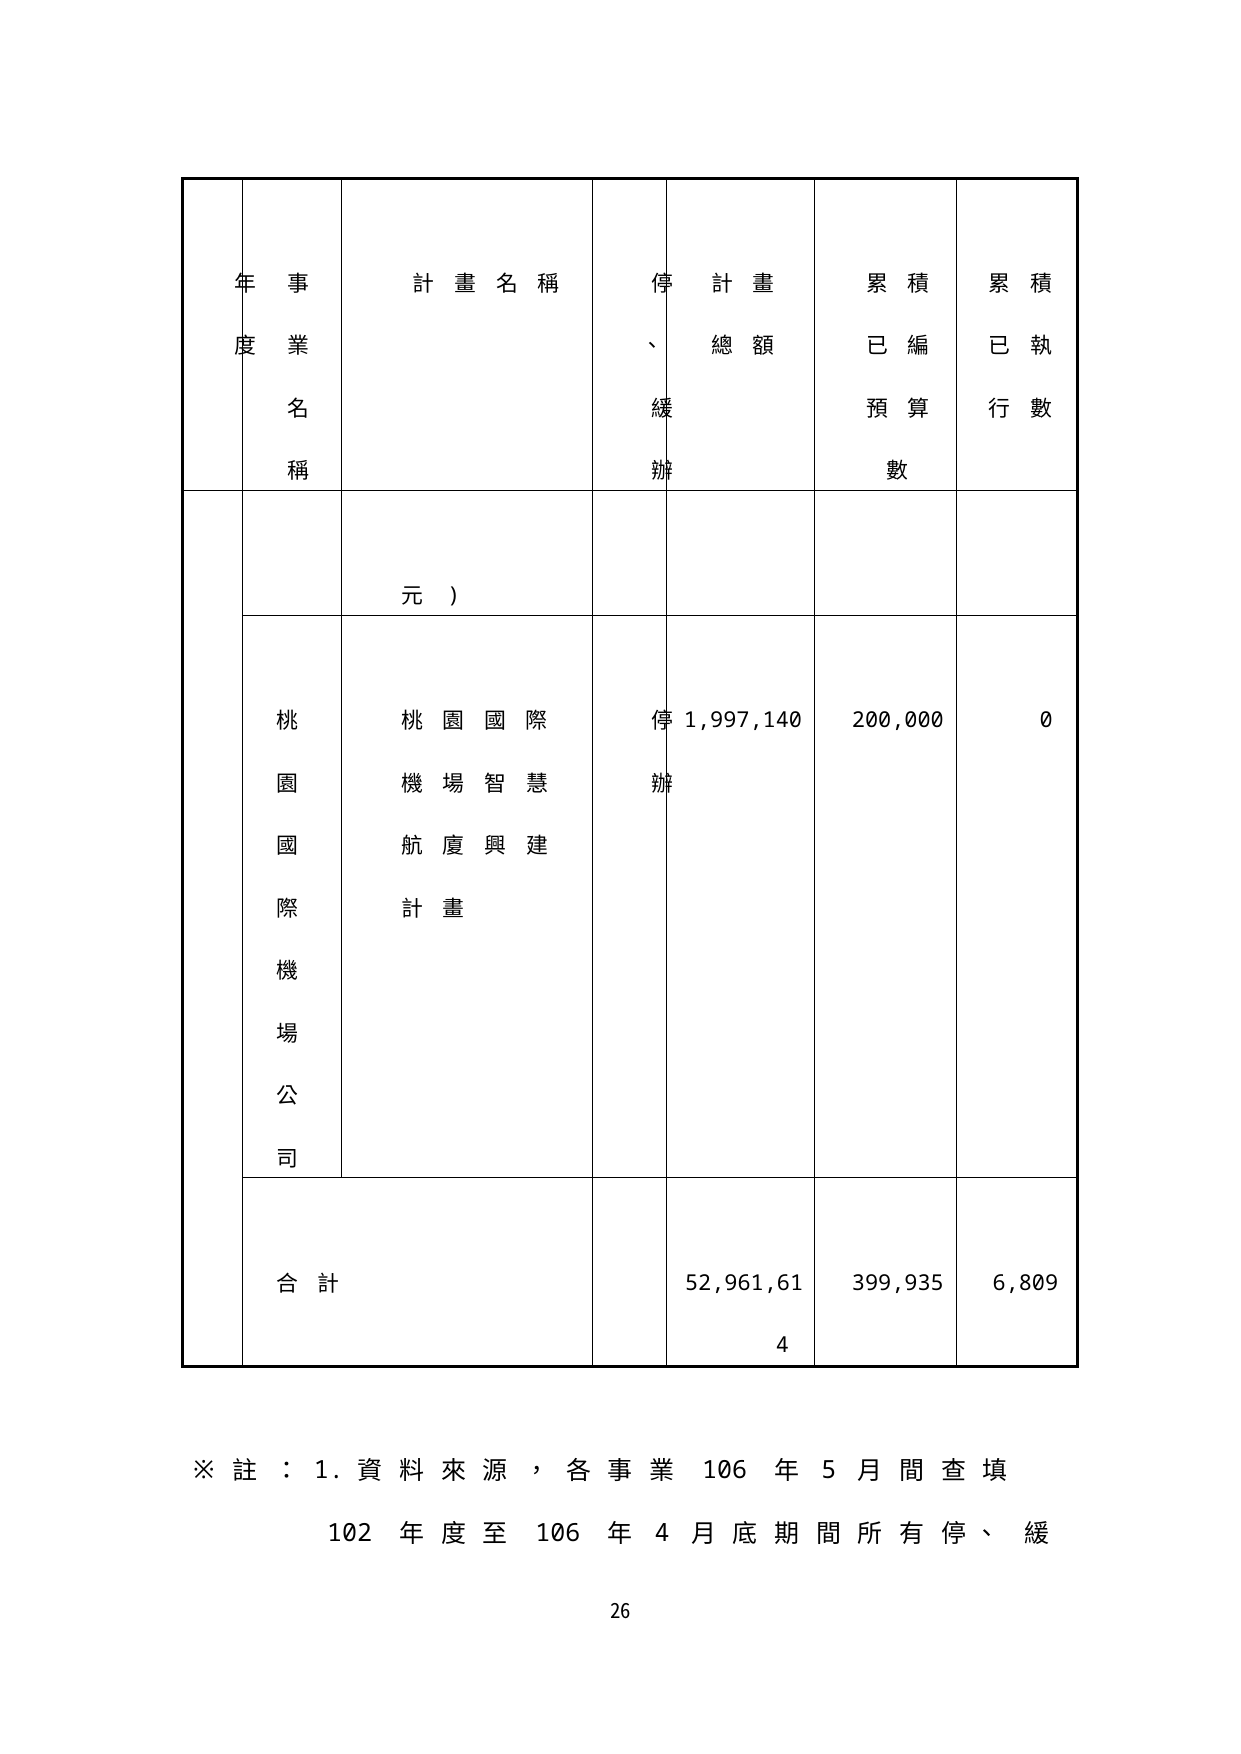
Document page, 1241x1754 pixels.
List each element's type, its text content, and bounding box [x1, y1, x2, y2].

table_cell 停辦轉列 [593, 491, 666, 615]
table_cell 元) [342, 491, 592, 615]
table_cell 合計 [243, 1178, 592, 1365]
table_header 計畫名稱 [342, 180, 592, 490]
table_cell 200,000 [815, 616, 956, 1177]
table_cell 6,809 [957, 1178, 1076, 1365]
table_cell [243, 491, 341, 615]
table_header 累積已編預算數 [815, 180, 956, 490]
table_header 計畫總額 [667, 180, 814, 490]
table_cell 停辦 [593, 616, 666, 1177]
text ※註：1.資料來源，各事業106年5月間查填102年度至106年4月底期間所有停、緩 [183, 1427, 1058, 1552]
table_cell 399,935 [815, 1178, 956, 1365]
table_header 事業名稱 [243, 180, 341, 490]
table_cell 桃園國際機場公司 [243, 616, 341, 1177]
table_cell 49,000 [667, 491, 814, 615]
table_cell [957, 491, 1076, 615]
table_cell [184, 491, 242, 1365]
table_cell [593, 1178, 666, 1365]
table_header 年度 [184, 180, 242, 490]
table_cell 0 [957, 616, 1076, 1177]
table_cell [815, 491, 956, 615]
table_cell 桃園國際機場智慧航廈興建計畫 [342, 616, 592, 1177]
table_header 停、緩辦 [593, 180, 666, 490]
table_cell 1,997,140 [667, 616, 814, 1177]
table_header 累積已執行數 [957, 180, 1076, 490]
table_cell 52,961,614 [667, 1178, 814, 1365]
